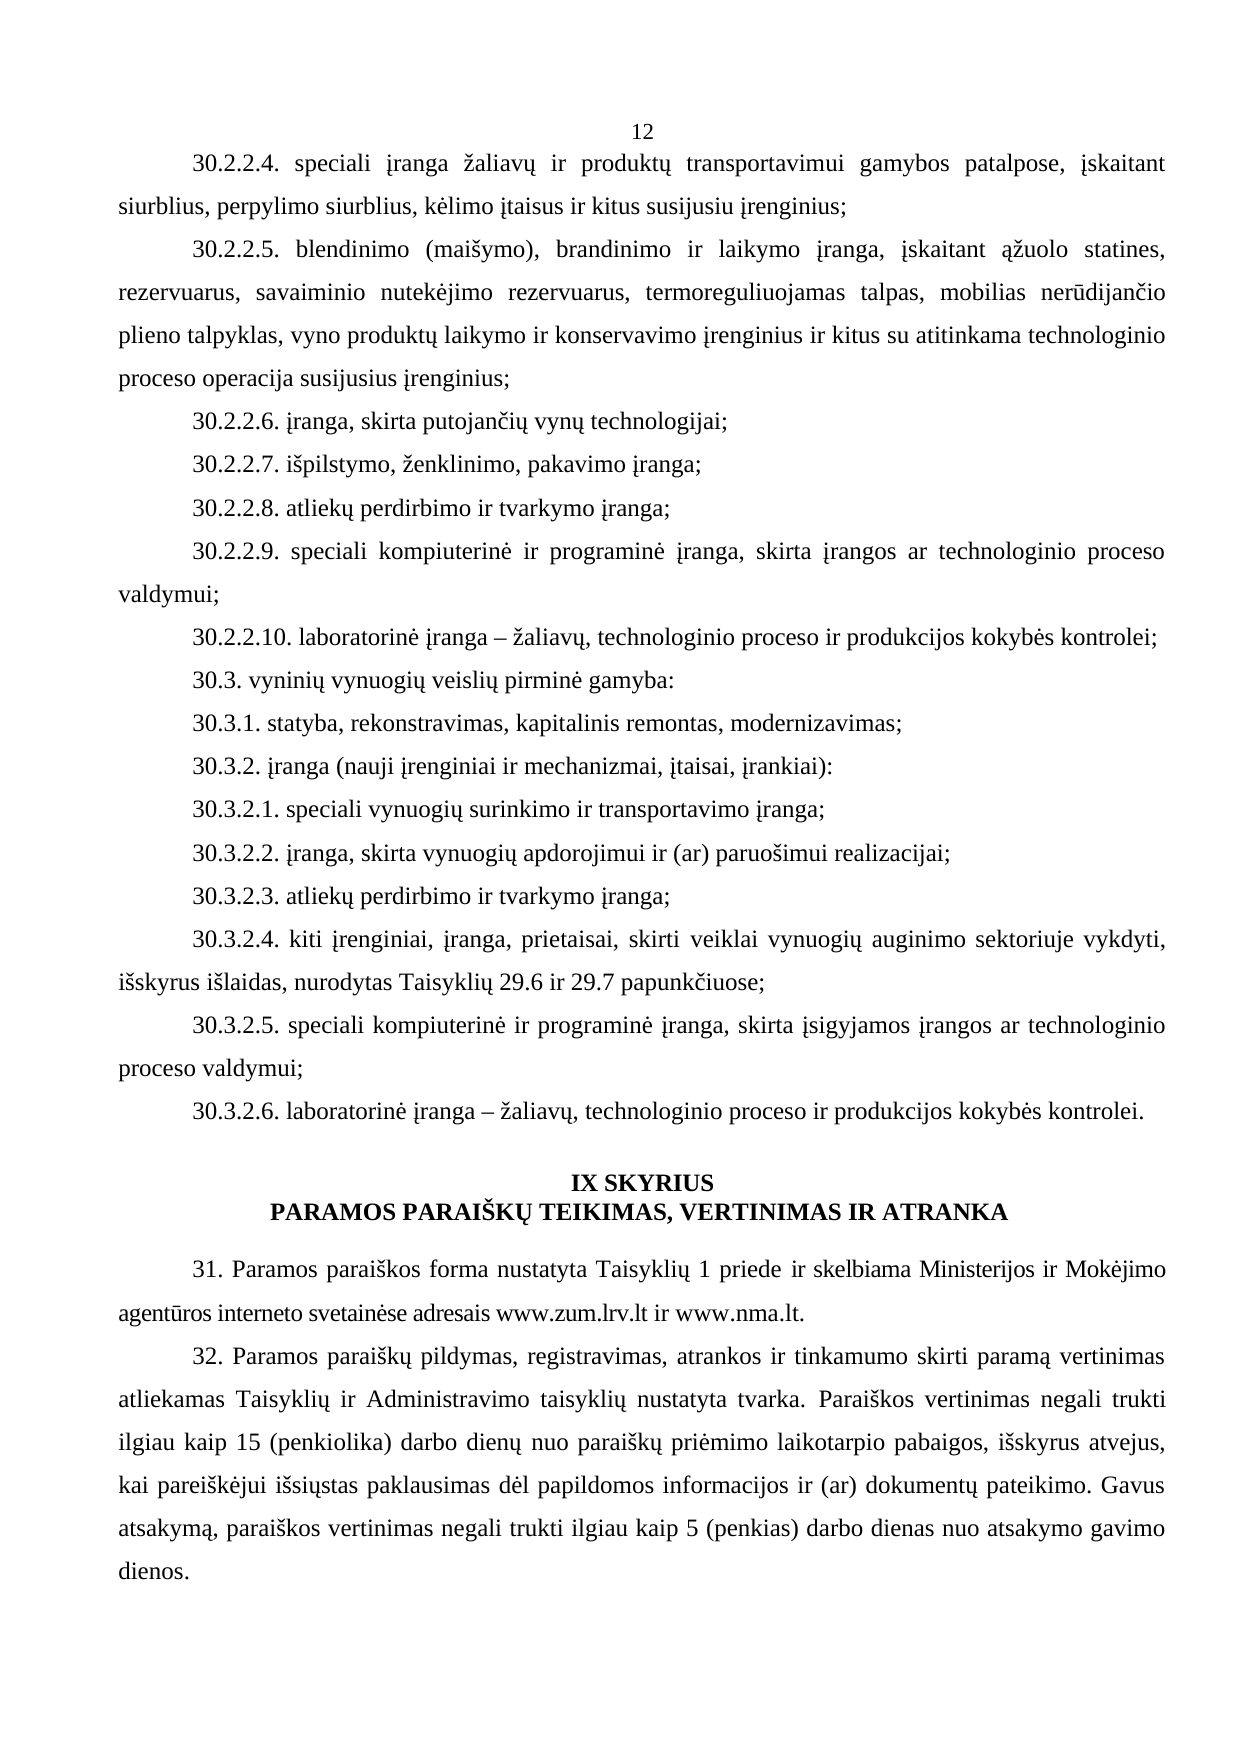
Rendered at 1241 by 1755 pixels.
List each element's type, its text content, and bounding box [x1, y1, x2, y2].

text 30.3.1. statyba, rekonstravimas, kapitalinis remontas, modernizavimas; [118, 708, 1166, 737]
text 30.2.2.4. speciali įranga žaliavų ir produktų transportavimui gamybos patalpose, įskaitant siurblius, perpylimo siurblius, kėlimo įtaisus ir kitus susijusiu įrenginius; [118, 148, 1166, 219]
text 30.3.2. įranga (nauji įrenginiai ir mechanizmai, įtaisai, įrankiai): [118, 751, 1166, 780]
text 30.2.2.6. įranga, skirta putojančių vynų technologijai; [118, 406, 1166, 435]
text 30.2.2.5. blendinimo (maišymo), brandinimo ir laikymo įranga, įskaitant ąžuolo statines, rezervuarus, savaiminio nutekėjimo rezervuarus, termoreguliuojamas talpas, mobilias nerūdijančio plieno talpyklas, vyno produktų laikymo ir konservavimo įrenginius ir kitus su atitinkama technologinio proceso operacija susijusius įrenginius; [118, 234, 1166, 392]
text 30.3.2.3. atliekų perdirbimo ir tvarkymo įranga; [118, 881, 1166, 909]
text 30.3. vyninių vynuogių veislių pirminė gamyba: [118, 665, 1166, 694]
text IX SKYRIUS [118, 1168, 1166, 1197]
text 31. Paramos paraiškos forma nustatyta Taisyklių 1 priede ir skelbiama Ministerijos ir Mokėjimo agentūros interneto svetainėse adresais www.zum.lrv.lt ir www.nma.lt. [118, 1254, 1166, 1326]
text 30.2.2.9. speciali kompiuterinė ir programinė įranga, skirta įrangos ar technologinio proceso valdymui; [118, 536, 1166, 608]
text 30.3.2.4. kiti įrenginiai, įranga, prietaisai, skirti veiklai vynuogių auginimo sektoriuje vykdyti, išskyrus išlaidas, nurodytas Taisyklių 29.6 ir 29.7 papunkčiuose; [118, 924, 1166, 996]
text 30.3.2.6. laboratorinė įranga – žaliavų, technologinio proceso ir produkcijos kokybės kontrolei. [118, 1096, 1166, 1125]
text 30.2.2.10. laboratorinė įranga – žaliavų, technologinio proceso ir produkcijos kokybės kontrolei; [118, 622, 1166, 651]
text 30.2.2.8. atliekų perdirbimo ir tvarkymo įranga; [118, 493, 1166, 521]
text PARAMOS PARAIŠKŲ TEIKIMAS, VERTINIMAS IR ATRANKA [118, 1197, 1166, 1226]
text 30.3.2.2. įranga, skirta vynuogių apdorojimui ir (ar) paruošimui realizacijai; [118, 838, 1166, 866]
text 30.3.2.1. speciali vynuogių surinkimo ir transportavimo įranga; [118, 794, 1166, 823]
text 30.2.2.7. išpilstymo, ženklinimo, pakavimo įranga; [118, 449, 1166, 478]
text 30.3.2.5. speciali kompiuterinė ir programinė įranga, skirta įsigyjamos įrangos ar technologinio proceso valdymui; [118, 1010, 1166, 1082]
text 32. Paramos paraiškų pildymas, registravimas, atrankos ir tinkamumo skirti paramą vertinimas atliekamas Taisyklių ir Administravimo taisyklių nustatyta tvarka. Paraiškos vertinimas negali trukti ilgiau kaip 15 (penkiolika) darbo dienų nuo paraiškų priėmimo laikotarpio pabaigos, išskyrus atvejus, kai pareiškėjui išsiųstas paklausimas dėl papildomos informacijos ir (ar) dokumentų pateikimo. Gavus atsakymą, paraiškos vertinimas negali trukti ilgiau kaip 5 (penkias) darbo dienas nuo atsakymo gavimo dienos. [118, 1341, 1166, 1585]
